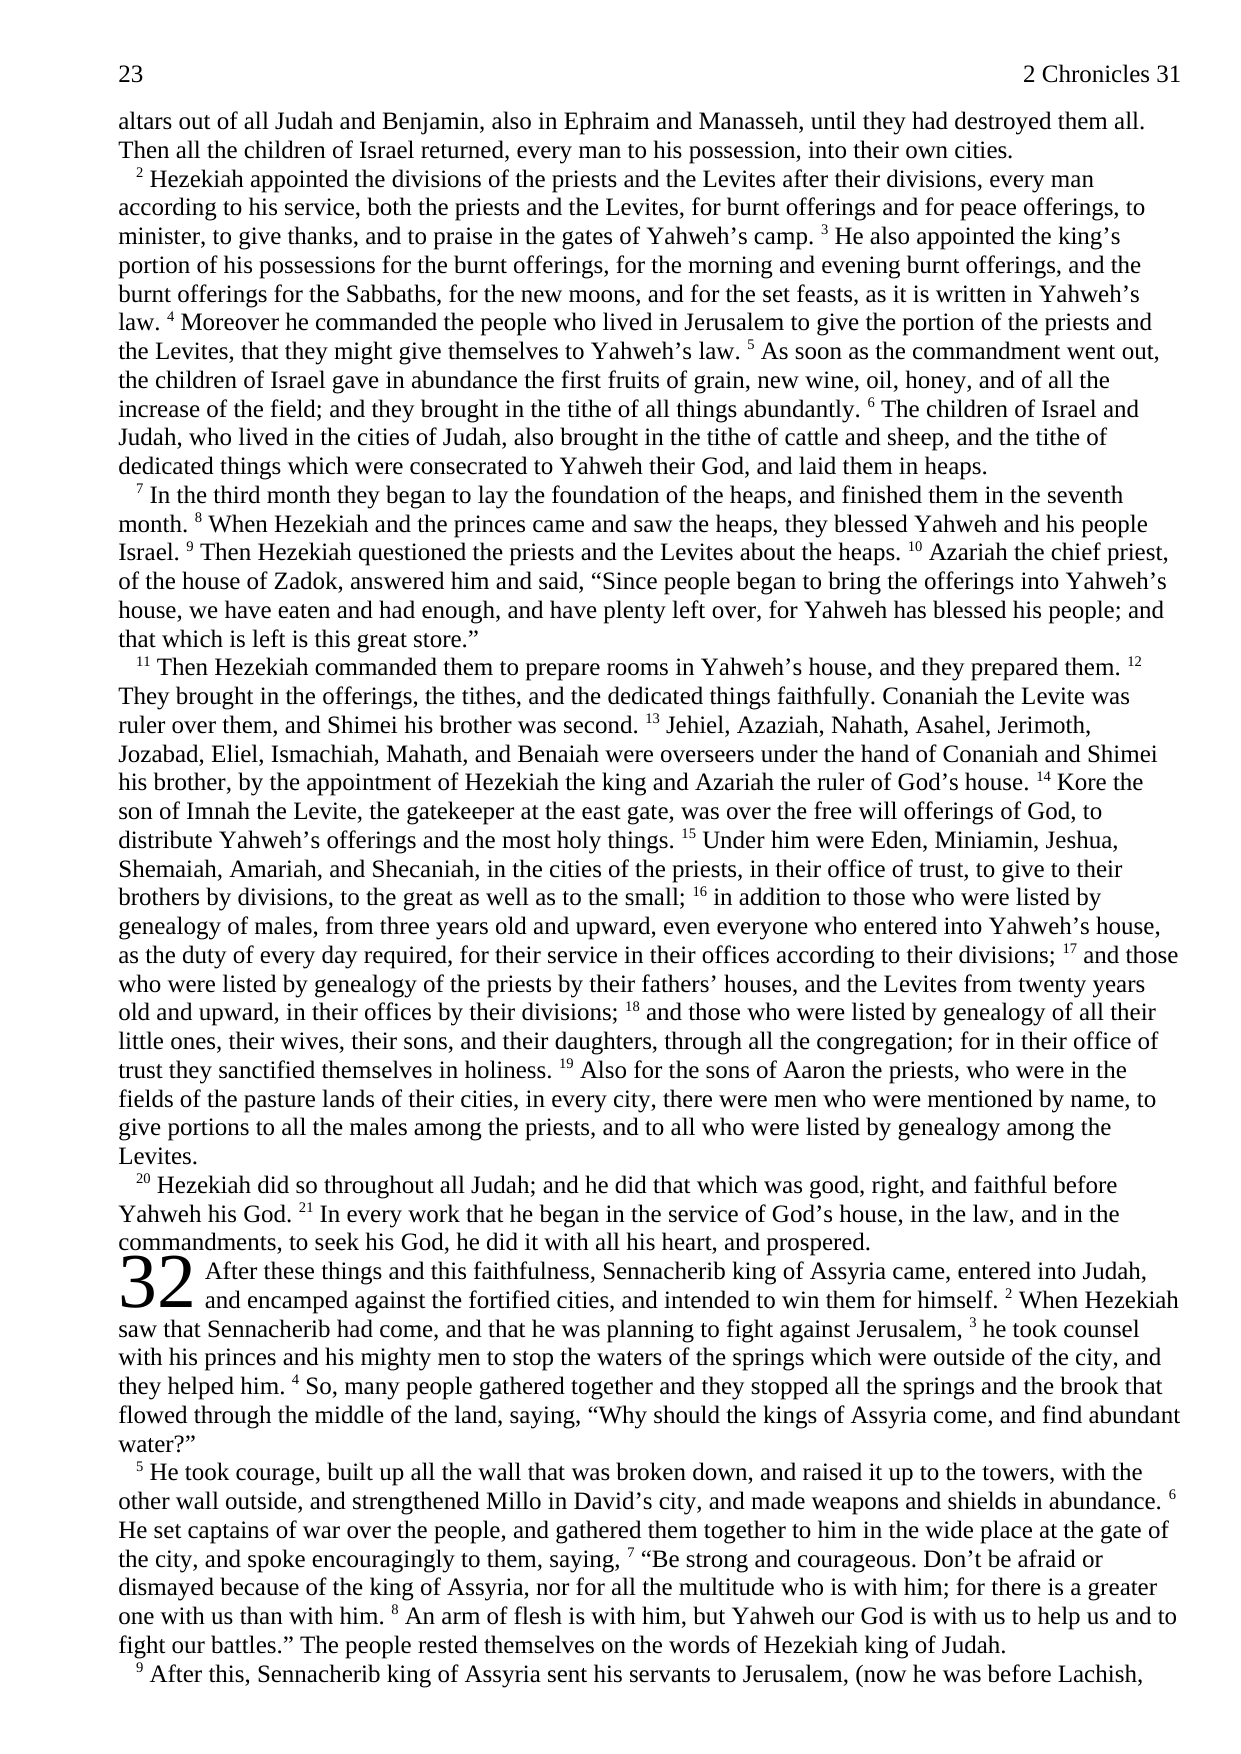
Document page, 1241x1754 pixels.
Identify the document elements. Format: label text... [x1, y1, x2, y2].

text 7 In the third month they began to lay the foundation of the heaps, and finished them in the seventh month. 8 When Hezekiah and the princes came and saw the heaps, they blessed Yahweh and his people Israel. 9 Then Hezekiah questioned the priests and the Levites about the heaps. 10 Azariah the chief priest, of the house of Zadok, answered him and said, “Since people began to bring the offerings into Yahweh’s house, we have eaten and had enough, and have plenty left over, for Yahweh has blessed his people; and that which is left is this great store.” [118, 480, 1181, 652]
text altars out of all Judah and Benjamin, also in Ephraim and Manasseh, until they had destroyed them all. Then all the children of Israel returned, every man to his possession, into their own cities. [118, 106, 1181, 164]
text 9 After this, Sennacherib king of Assyria sent his servants to Jerusalem, (now he was before Lachish, [118, 1659, 1181, 1687]
text 32After these things and this faithfulness, Sennacherib king of Assyria came, entered into Judah, and encamped against the fortified cities, and intended to win them for himself. 2 When Hezekiah saw that Sennacherib had come, and that he was planning to fight against Jerusalem, 3 he took counsel with his princes and his mighty men to stop the waters of the springs which were outside of the city, and they helped him. 4 So, many people gathered together and they stopped all the springs and the brook that flowed through the middle of the land, saying, “Why should the kings of Assyria come, and find abundant water?” [118, 1256, 1181, 1457]
text 20 Hezekiah did so throughout all Judah; and he did that which was good, right, and faithful before Yahweh his God. 21 In every work that he began in the service of God’s house, in the law, and in the commandments, to seek his God, he did it with all his heart, and prospered. [118, 1170, 1181, 1256]
text 11 Then Hezekiah commanded them to prepare rooms in Yahweh’s house, and they prepared them. 12 They brought in the offerings, the tithes, and the dedicated things faithfully. Conaniah the Levite was ruler over them, and Shimei his brother was second. 13 Jehiel, Azaziah, Nahath, Asahel, Jerimoth, Jozabad, Eliel, Ismachiah, Mahath, and Benaiah were overseers under the hand of Conaniah and Shimei his brother, by the appointment of Hezekiah the king and Azariah the ruler of God’s house. 14 Kore the son of Imnah the Levite, the gatekeeper at the east gate, was over the free will offerings of God, to distribute Yahweh’s offerings and the most holy things. 15 Under him were Eden, Miniamin, Jeshua, Shemaiah, Amariah, and Shecaniah, in the cities of the priests, in their office of trust, to give to their brothers by divisions, to the great as well as to the small; 16 in addition to those who were listed by genealogy of males, from three years old and upward, even everyone who entered into Yahweh’s house, as the duty of every day required, for their service in their offices according to their divisions; 17 and those who were listed by genealogy of the priests by their fathers’ houses, and the Levites from twenty years old and upward, in their offices by their divisions; 18 and those who were listed by genealogy of all their little ones, their wives, their sons, and their daughters, through all the congregation; for in their office of trust they sanctified themselves in holiness. 19 Also for the sons of Aaron the priests, who were in the fields of the pasture lands of their cities, in every city, there were men who were mentioned by name, to give portions to all the males among the priests, and to all who were listed by genealogy among the Levites. [118, 652, 1181, 1170]
text 2 Hezekiah appointed the divisions of the priests and the Levites after their divisions, every man according to his service, both the priests and the Levites, for burnt offerings and for peace offerings, to minister, to give thanks, and to praise in the gates of Yahweh’s camp. 3 He also appointed the king’s portion of his possessions for the burnt offerings, for the morning and evening burnt offerings, and the burnt offerings for the Sabbaths, for the new moons, and for the set feasts, as it is written in Yahweh’s law. 4 Moreover he commanded the people who lived in Jerusalem to give the portion of the priests and the Levites, that they might give themselves to Yahweh’s law. 5 As soon as the commandment went out, the children of Israel gave in abundance the first fruits of grain, new wine, oil, honey, and of all the increase of the field; and they brought in the tithe of all things abundantly. 6 The children of Israel and Judah, who lived in the cities of Judah, also brought in the tithe of cattle and sheep, and the tithe of dedicated things which were consecrated to Yahweh their God, and laid them in heaps. [118, 164, 1181, 480]
text 5 He took courage, built up all the wall that was broken down, and raised it up to the towers, with the other wall outside, and strengthened Millo in David’s city, and made weapons and shields in abundance. 6 He set captains of war over the people, and gathered them together to him in the wide place at the gate of the city, and spoke encouragingly to them, saying, 7 “Be strong and courageous. Don’t be afraid or dismayed because of the king of Assyria, nor for all the multitude who is with him; for there is a greater one with us than with him. 8 An arm of flesh is with him, but Yahweh our God is with us to help us and to fight our battles.” The people rested themselves on the words of Hezekiah king of Judah. [118, 1457, 1181, 1659]
